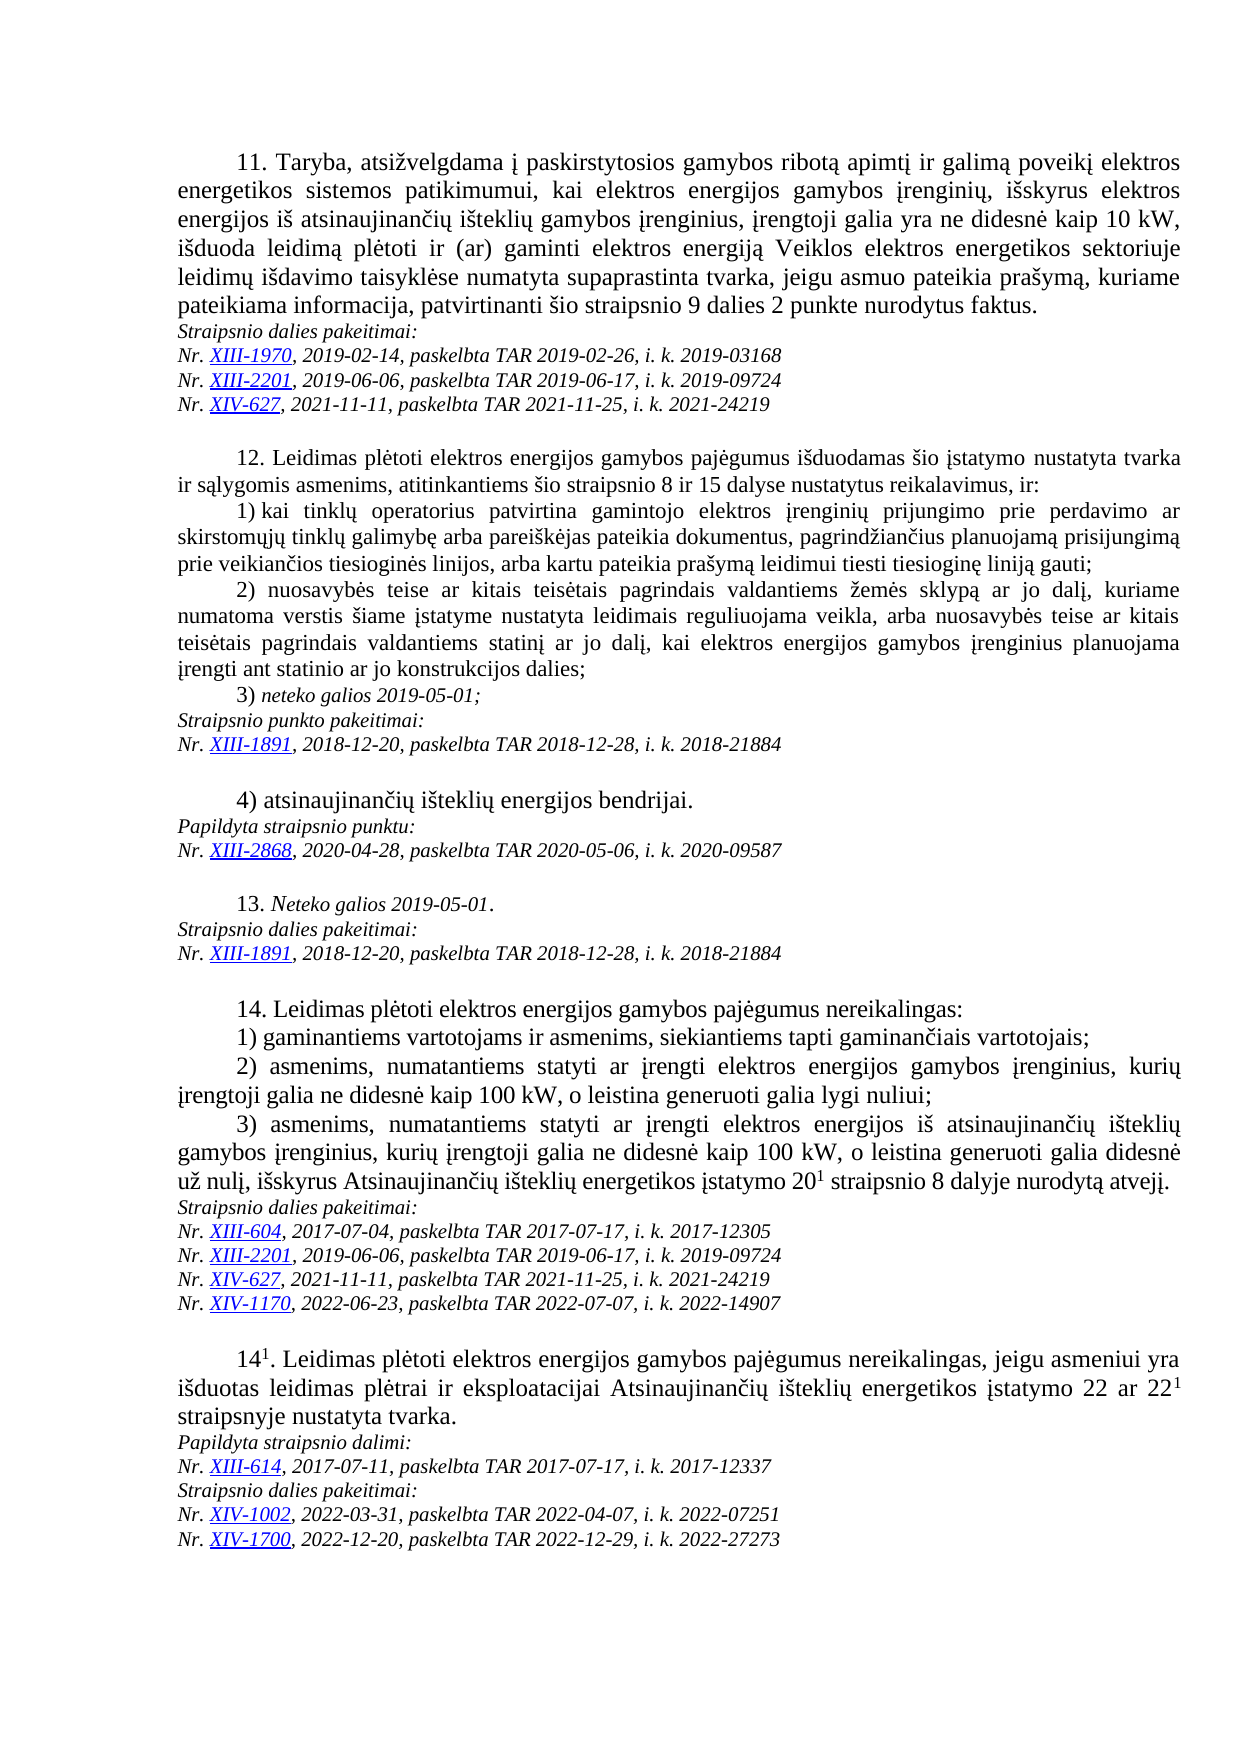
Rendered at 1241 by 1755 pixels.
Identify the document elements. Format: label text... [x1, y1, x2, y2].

text Papildyta straipsnio dalimi: [177, 1430, 1181, 1454]
text Straipsnio dalies pakeitimai: [177, 319, 1181, 343]
text 14. Leidimas plėtoti elektros energijos gamybos pajėgumus nereikalingas: [177, 994, 1181, 1022]
text Nr. XIII-2201, 2019-06-06, paskelbta TAR 2019-06-17, i. k. 2019-09724 [177, 1243, 1181, 1267]
text 2) nuosavybės teise ar kitais teisėtais pagrindais valdantiems žemės sklypą ar jo dalį, kuriame numatoma verstis šiame įstatyme nustatyta leidimais reguliuojama veikla, arba nuosavybės teise ar kitais teisėtais pagrindais valdantiems statinį ar jo dalį, kai elektros energijos gamybos įrenginius planuojama įrengti ant statinio ar jo konstrukcijos dalies; [177, 576, 1181, 682]
text Straipsnio dalies pakeitimai: [177, 917, 1181, 941]
text Straipsnio punkto pakeitimai: [177, 708, 1181, 732]
text Nr. XIV-1700, 2022-12-20, paskelbta TAR 2022-12-29, i. k. 2022-27273 [177, 1526, 1181, 1551]
text 3) neteko galios 2019-05-01; [177, 682, 1181, 708]
text 12. Leidimas plėtoti elektros energijos gamybos pajėgumus išduodamas šio įstatymo nustatyta tvarka ir sąlygomis asmenims, atitinkantiems šio straipsnio 8 ir 15 dalyse nustatytus reikalavimus, ir: [177, 444, 1181, 497]
text 2) asmenims, numatantiems statyti ar įrengti elektros energijos gamybos įrenginius, kurių įrengtoji galia ne didesnė kaip 100 kW, o leistina generuoti galia lygi nuliui; [177, 1051, 1181, 1109]
text Nr. XIV-627, 2021-11-11, paskelbta TAR 2021-11-25, i. k. 2021-24219 [177, 392, 1181, 416]
text 1) gaminantiems vartotojams ir asmenims, siekiantiems tapti gaminančiais vartotojais; [177, 1022, 1181, 1051]
text 4) atsinaujinančių išteklių energijos bendrijai. [177, 785, 1181, 813]
text 1) kai tinklų operatorius patvirtina gamintojo elektros įrenginių prijungimo prie perdavimo ar skirstomųjų tinklų galimybę arba pareiškėjas pateikia dokumentus, pagrindžiančius planuojamą prisijungimą prie veikiančios tiesioginės linijos, arba kartu pateikia prašymą leidimui tiesti tiesioginę liniją gauti; [177, 497, 1181, 576]
text Nr. XIII-604, 2017-07-04, paskelbta TAR 2017-07-17, i. k. 2017-12305 [177, 1219, 1181, 1243]
text 11. Taryba, atsižvelgdama į paskirstytosios gamybos ribotą apimtį ir galimą poveikį elektros energetikos sistemos patikimumui, kai elektros energijos gamybos įrenginių, išskyrus elektros energijos iš atsinaujinančių išteklių gamybos įrenginius, įrengtoji galia yra ne didesnė kaip 10 kW, išduoda leidimą plėtoti ir (ar) gaminti elektros energiją Veiklos elektros energetikos sektoriuje leidimų išdavimo taisyklėse numatyta supaprastinta tvarka, jeigu asmuo pateikia prašymą, kuriame pateikiama informacija, patvirtinanti šio straipsnio 9 dalies 2 punkte nurodytus faktus. [177, 147, 1181, 319]
text Papildyta straipsnio punktu: [177, 813, 1181, 838]
text Nr. XIII-1891, 2018-12-20, paskelbta TAR 2018-12-28, i. k. 2018-21884 [177, 732, 1181, 756]
text Nr. XIII-1970, 2019-02-14, paskelbta TAR 2019-02-26, i. k. 2019-03168 [177, 343, 1181, 367]
text 3) asmenims, numatantiems statyti ar įrengti elektros energijos iš atsinaujinančių išteklių gamybos įrenginius, kurių įrengtoji galia ne didesnė kaip 100 kW, o leistina generuoti galia didesnė už nulį, išskyrus Atsinaujinančių išteklių energetikos įstatymo 201 straipsnio 8 dalyje nurodytą atvejį. [177, 1109, 1181, 1195]
text 141. Leidimas plėtoti elektros energijos gamybos pajėgumus nereikalingas, jeigu asmeniui yra išduotas leidimas plėtrai ir eksploatacijai Atsinaujinančių išteklių energetikos įstatymo 22 ar 221 straipsnyje nustatyta tvarka. [177, 1344, 1181, 1430]
text Nr. XIV-1002, 2022-03-31, paskelbta TAR 2022-04-07, i. k. 2022-07251 [177, 1502, 1181, 1526]
text Nr. XIV-1170, 2022-06-23, paskelbta TAR 2022-07-07, i. k. 2022-14907 [177, 1291, 1181, 1315]
text 13. Neteko galios 2019-05-01. [177, 890, 1181, 917]
text Straipsnio dalies pakeitimai: [177, 1195, 1181, 1219]
text Nr. XIII-2201, 2019-06-06, paskelbta TAR 2019-06-17, i. k. 2019-09724 [177, 367, 1181, 392]
text Straipsnio dalies pakeitimai: [177, 1478, 1181, 1502]
text Nr. XIV-627, 2021-11-11, paskelbta TAR 2021-11-25, i. k. 2021-24219 [177, 1267, 1181, 1291]
text Nr. XIII-2868, 2020-04-28, paskelbta TAR 2020-05-06, i. k. 2020-09587 [177, 838, 1181, 862]
text Nr. XIII-1891, 2018-12-20, paskelbta TAR 2018-12-28, i. k. 2018-21884 [177, 941, 1181, 965]
text Nr. XIII-614, 2017-07-11, paskelbta TAR 2017-07-17, i. k. 2017-12337 [177, 1454, 1181, 1478]
